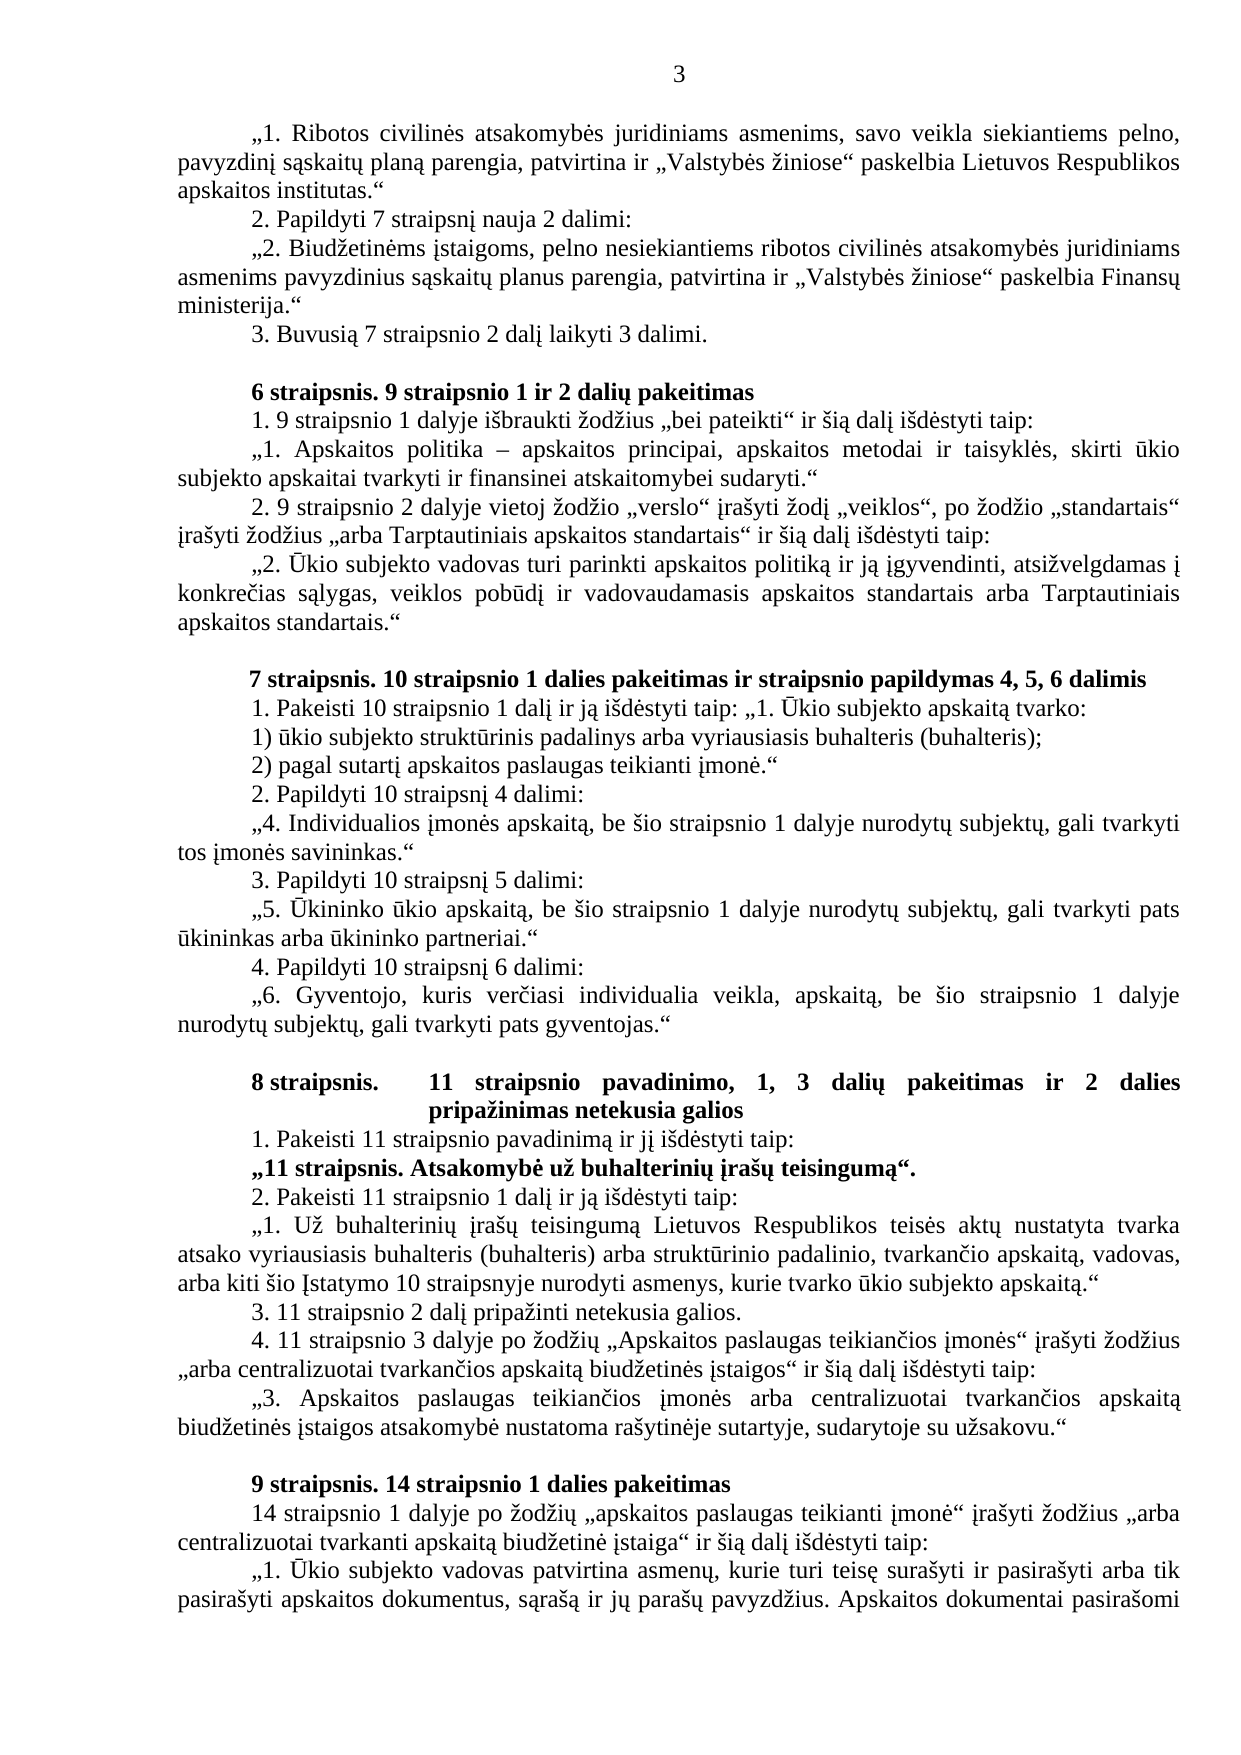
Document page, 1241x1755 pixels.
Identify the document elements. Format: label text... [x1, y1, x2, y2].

text 3. Papildyti 10 straipsnį 5 dalimi: [177, 866, 1181, 894]
text „3. Apskaitos paslaugas teikiančios įmonės arba centralizuotai tvarkančios apskaitą biudžetinės įstaigos atsakomybė nustatoma rašytinėje sutartyje, sudarytoje su užsakovu.“ [177, 1383, 1181, 1441]
text „1. Ribotos civilinės atsakomybės juridiniams asmenims, savo veikla siekiantiems pelno, pavyzdinį sąskaitų planą parengia, patvirtina ir „Valstybės žiniose“ paskelbia Lietuvos Respublikos apskaitos institutas.“ [177, 118, 1181, 204]
text 4. 11 straipsnio 3 dalyje po žodžių „Apskaitos paslaugas teikiančios įmonės“ įrašyti žodžius „arba centralizuotai tvarkančios apskaitą biudžetinės įstaigos“ ir šią dalį išdėstyti taip: [177, 1326, 1181, 1383]
text „2. Biudžetinėms įstaigoms, pelno nesiekiantiems ribotos civilinės atsakomybės juridiniams asmenims pavyzdinius sąskaitų planus parengia, patvirtina ir „Valstybės žiniose“ paskelbia Finansų ministerija.“ [177, 233, 1181, 319]
text 2. Papildyti 10 straipsnį 4 dalimi: [177, 779, 1181, 808]
text 2. Pakeisti 11 straipsnio 1 dalį ir ją išdėstyti taip: [177, 1182, 1181, 1211]
text 7 straipsnis. 10 straipsnio 1 dalies pakeitimas ir straipsnio papildymas 4, 5, 6 dalimis [177, 664, 1181, 693]
text „4. Individualios įmonės apskaitą, be šio straipsnio 1 dalyje nurodytų subjektų, gali tvarkyti tos įmonės savininkas.“ [177, 808, 1181, 866]
text 1. 9 straipsnio 1 dalyje išbraukti žodžius „bei pateikti“ ir šią dalį išdėstyti taip: [177, 406, 1181, 434]
text 1) ūkio subjekto struktūrinis padalinys arba vyriausiasis buhalteris (buhalteris); [177, 722, 1181, 751]
text 8 straipsnis. 11 straipsnio pavadinimo, 1, 3 dalių pakeitimas ir 2 dalies pripažinimas netekusia galios [251, 1067, 1181, 1124]
text „5. Ūkininko ūkio apskaitą, be šio straipsnio 1 dalyje nurodytų subjektų, gali tvarkyti pats ūkininkas arba ūkininko partneriai.“ [177, 894, 1181, 952]
text „1. Apskaitos politika – apskaitos principai, apskaitos metodai ir taisyklės, skirti ūkio subjekto apskaitai tvarkyti ir finansinei atskaitomybei sudaryti.“ [177, 434, 1181, 492]
text 2) pagal sutartį apskaitos paslaugas teikianti įmonė.“ [177, 751, 1181, 779]
text „11 straipsnis. Atsakomybė už buhalterinių įrašų teisingumą“. [177, 1153, 1181, 1182]
text 4. Papildyti 10 straipsnį 6 dalimi: [177, 952, 1181, 981]
text 6 straipsnis. 9 straipsnio 1 ir 2 dalių pakeitimas [177, 377, 1181, 406]
text „6. Gyventojo, kuris verčiasi individualia veikla, apskaitą, be šio straipsnio 1 dalyje nurodytų subjektų, gali tvarkyti pats gyventojas.“ [177, 981, 1181, 1038]
text 2. Papildyti 7 straipsnį nauja 2 dalimi: [177, 204, 1181, 233]
text „1. Ūkio subjekto vadovas patvirtina asmenų, kurie turi teisę surašyti ir pasirašyti arba tik pasirašyti apskaitos dokumentus, sąrašą ir jų parašų pavyzdžius. Apskaitos dokumentai pasirašomi [177, 1556, 1181, 1613]
text „1. Už buhalterinių įrašų teisingumą Lietuvos Respublikos teisės aktų nustatyta tvarka atsako vyriausiasis buhalteris (buhalteris) arba struktūrinio padalinio, tvarkančio apskaitą, vadovas, arba kiti šio Įstatymo 10 straipsnyje nurodyti asmenys, kurie tvarko ūkio subjekto apskaitą.“ [177, 1211, 1181, 1297]
text 3. Buvusią 7 straipsnio 2 dalį laikyti 3 dalimi. [177, 319, 1181, 348]
text 14 straipsnio 1 dalyje po žodžių „apskaitos paslaugas teikianti įmonė“ įrašyti žodžius „arba centralizuotai tvarkanti apskaitą biudžetinė įstaiga“ ir šią dalį išdėstyti taip: [177, 1498, 1181, 1556]
text „2. Ūkio subjekto vadovas turi parinkti apskaitos politiką ir ją įgyvendinti, atsižvelgdamas į konkrečias sąlygas, veiklos pobūdį ir vadovaudamasis apskaitos standartais arba Tarptautiniais apskaitos standartais.“ [177, 549, 1181, 636]
text 1. Pakeisti 11 straipsnio pavadinimą ir jį išdėstyti taip: [177, 1124, 1181, 1153]
text 2. 9 straipsnio 2 dalyje vietoj žodžio „verslo“ įrašyti žodį „veiklos“, po žodžio „standartais“ įrašyti žodžius „arba Tarptautiniais apskaitos standartais“ ir šią dalį išdėstyti taip: [177, 492, 1181, 549]
text 1. Pakeisti 10 straipsnio 1 dalį ir ją išdėstyti taip: „1. Ūkio subjekto apskaitą tvarko: [177, 693, 1181, 722]
text 9 straipsnis. 14 straipsnio 1 dalies pakeitimas [177, 1469, 1181, 1498]
text 3. 11 straipsnio 2 dalį pripažinti netekusia galios. [177, 1297, 1181, 1326]
